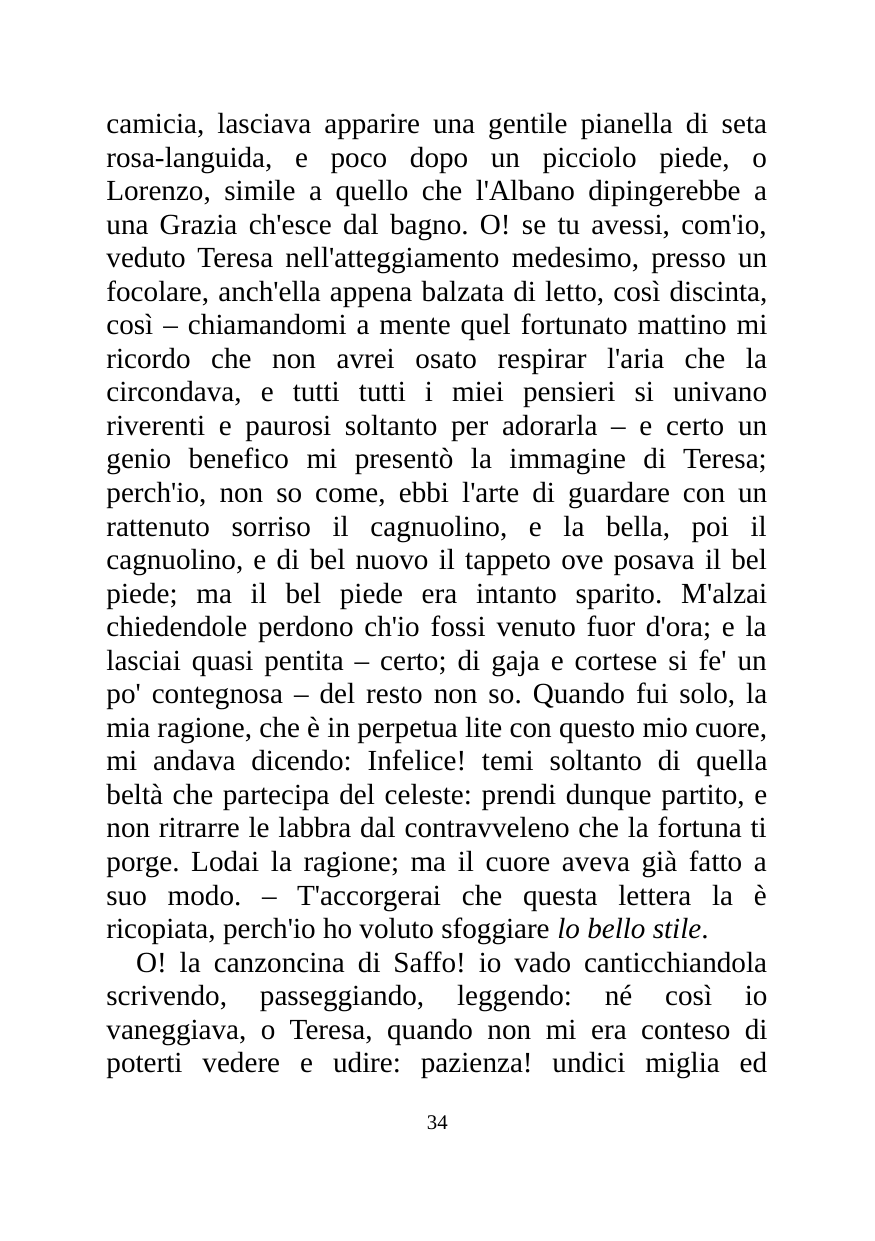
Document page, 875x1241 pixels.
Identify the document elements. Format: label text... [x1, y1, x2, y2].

text camicia, lasciava apparire una gentile pianella di seta rosa-languida, e poco dopo un picciolo piede, o Lorenzo, simile a quello che l'Albano dipingerebbe a una Grazia ch'esce dal bagno. O! se tu avessi, com'io, veduto Teresa nell'atteggiamento medesimo, presso un focolare, anch'ella appena balzata di letto, così discinta, così – chiamandomi a mente quel fortunato mattino mi ricordo che non avrei osato respirar l'aria che la circondava, e tutti tutti i miei pensieri si univano riverenti e paurosi soltanto per adorarla – e certo un genio benefico mi presentò la immagine di Teresa; perch'io, non so come, ebbi l'arte di guardare con un rattenuto sorriso il cagnuolino, e la bella, poi il cagnuolino, e di bel nuovo il tappeto ove posava il bel piede; ma il bel piede era intanto sparito. M'alzai chiedendole perdono ch'io fossi venuto fuor d'ora; e la lasciai quasi pentita – certo; di gaja e cortese si fe' un po' contegnosa – del resto non so. Quando fui solo, la mia ragione, che è in perpetua lite con questo mio cuore, mi andava dicendo: Infelice! temi soltanto di quella beltà che partecipa del celeste: prendi dunque partito, e non ritrarre le labbra dal contravveleno che la fortuna ti porge. Lodai la ragione; ma il cuore aveva già fatto a suo modo. – T'accorgerai che questa lettera la è ricopiata, perch'io ho voluto sfoggiare lo bello stile. [106, 106, 768, 945]
text O! la canzoncina di Saffo! io vado canticchiandola scrivendo, passeggiando, leggendo: né così io vaneggiava, o Teresa, quando non mi era conteso di poterti vedere e udire: pazienza! undici miglia ed [106, 945, 768, 1079]
